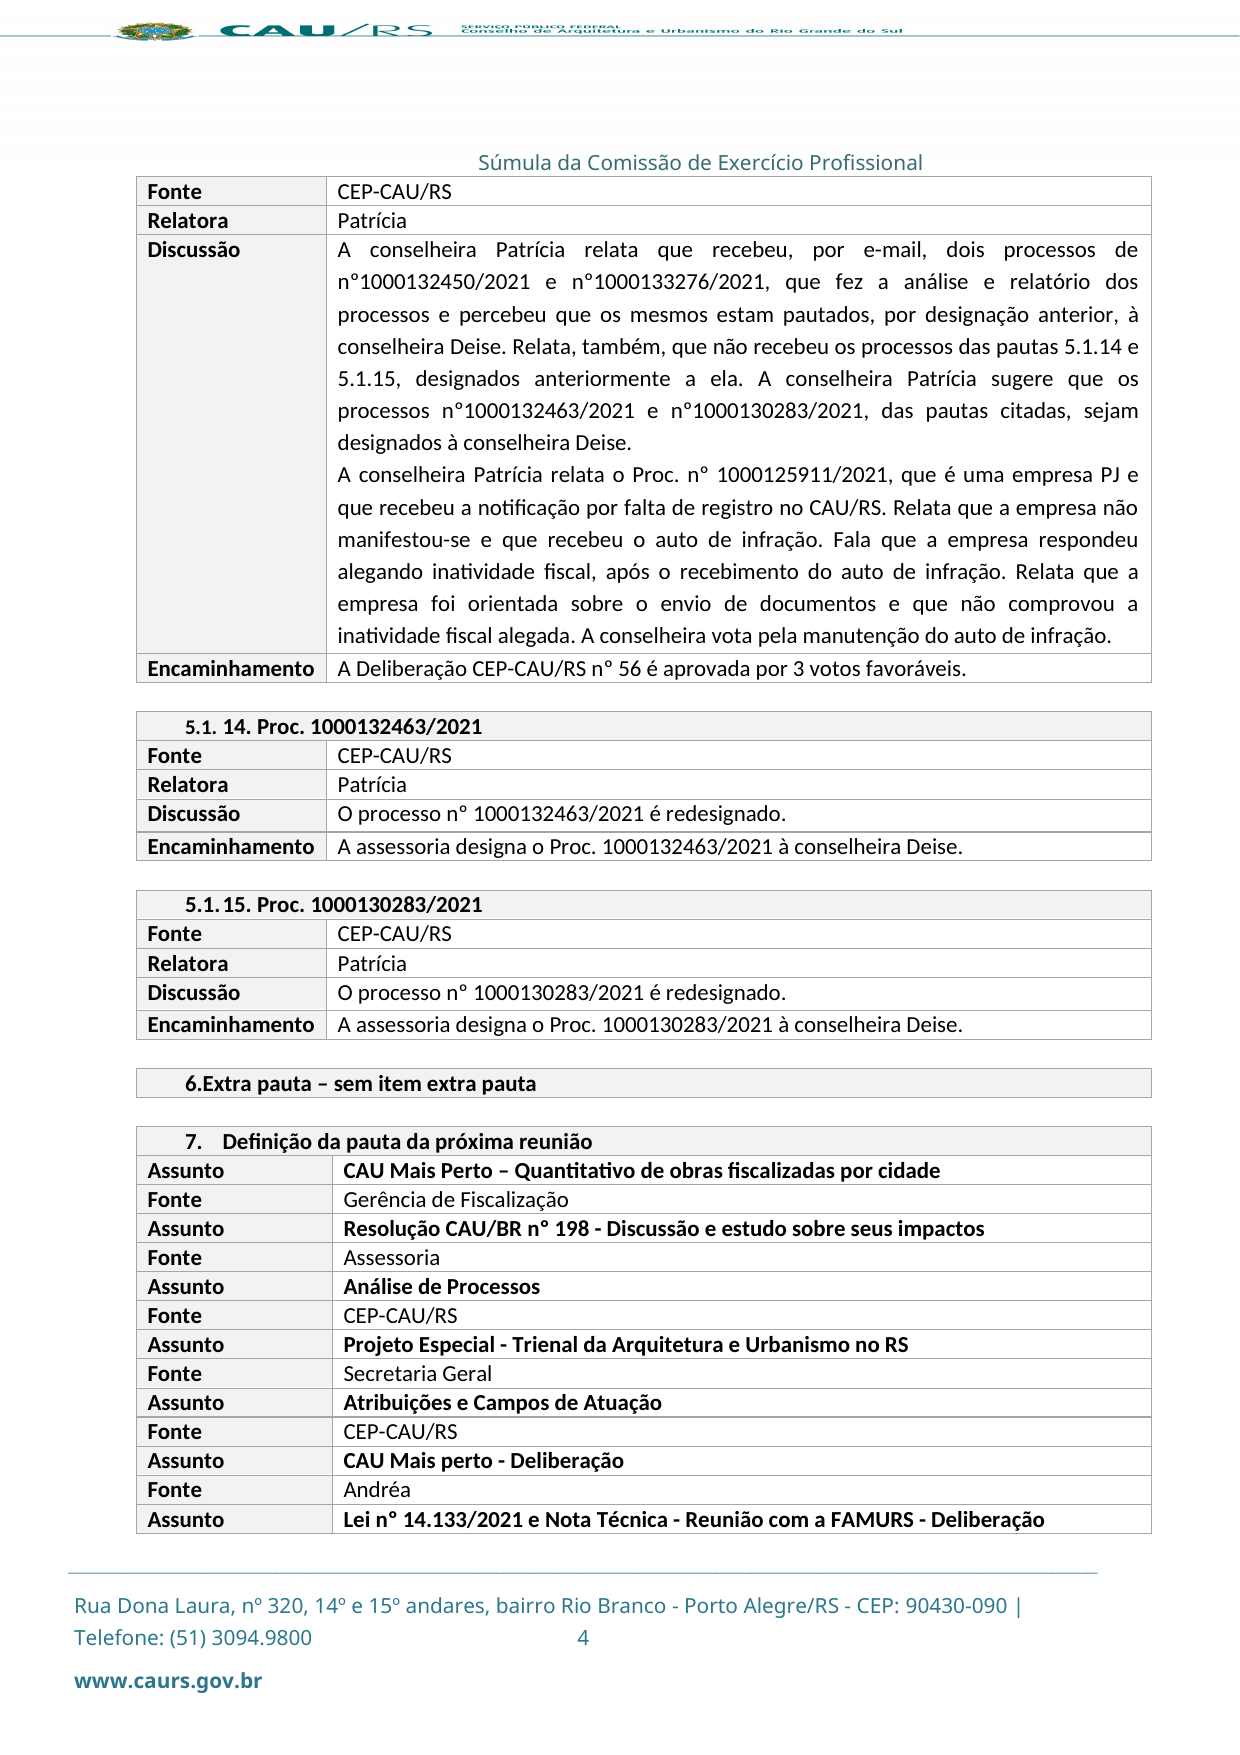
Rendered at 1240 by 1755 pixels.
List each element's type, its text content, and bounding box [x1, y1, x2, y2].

table_cell [131, 1504, 136, 1533]
table_cell [136, 683, 1151, 711]
table_cell Fonte [137, 1359, 332, 1387]
table_cell Atribuições e Campos de Atuação [333, 1389, 1151, 1416]
table_cell [131, 1184, 136, 1213]
table_cell Discussão [137, 235, 326, 653]
table_cell [131, 1155, 136, 1184]
table_cell Assunto [137, 1447, 332, 1474]
table_cell Assunto [137, 1156, 332, 1184]
table_cell [131, 1329, 136, 1358]
table_cell Assessoria [333, 1243, 1151, 1271]
table_cell [131, 799, 136, 831]
table_cell Discussão [137, 978, 326, 1009]
table_cell [131, 948, 136, 977]
table_cell [136, 1098, 1151, 1126]
table_cell Análise de Processos [333, 1272, 1151, 1300]
table_cell 6.Extra pauta – sem item extra pauta [137, 1069, 1151, 1097]
table_cell Assunto [137, 1505, 332, 1533]
table_cell [131, 1097, 136, 1126]
table_cell [131, 890, 136, 918]
table_cell Andréa [333, 1476, 1151, 1504]
table_cell [131, 1416, 136, 1446]
table_cell Assunto [137, 1389, 332, 1416]
table_cell CEP-CAU/RS [327, 920, 1151, 948]
table_cell [131, 740, 136, 769]
table_cell O processo nº 1000130283/2021 é redesignado. [327, 978, 1151, 1009]
table_cell A Deliberação CEP-CAU/RS nº 56 é aprovada por 3 votos favoráveis. [327, 654, 1151, 682]
table_cell A assessoria designa o Proc. 1000132463/2021 à conselheira Deise. [327, 833, 1151, 860]
table_cell Patrícia [327, 770, 1151, 798]
table_cell Relatora [137, 949, 326, 977]
table_cell CAU Mais Perto – Quantitativo de obras fiscalizadas por cidade [333, 1156, 1151, 1184]
table_cell [131, 1300, 136, 1329]
table_cell [131, 1068, 136, 1097]
table_cell Fonte [137, 741, 326, 769]
table_cell Relatora [137, 206, 326, 234]
table_cell [131, 1271, 136, 1300]
table_cell Fonte [137, 177, 326, 205]
table_cell [131, 711, 136, 740]
table_cell 15. Proc. 1000130283/2021 [137, 891, 1151, 918]
table_cell Fonte [137, 1476, 332, 1504]
table_cell Gerência de Fiscalização [333, 1185, 1151, 1213]
table_cell [131, 977, 136, 1009]
table_cell [131, 919, 136, 948]
table_cell A conselheira Patrícia relata que recebeu, por e-mail, dois processos de nº1000132450/2021 e nº1000133276/2021, que fez a análise e relatório dos processos e percebeu que os mesmos estam pautados, por designação anterior, à conselheira Deise. Relata, também, que não recebeu os processos das pautas 5.1.14 e 5.1.15, designados anteriormente a ela. A conselheira Patrícia sugere que os processos nº1000132463/2021 e nº1000130283/2021, das pautas citadas, sejam designados à conselheira Deise. A conselheira Patrícia relata o Proc. nº 1000125911/2021, que é uma empresa PJ e que recebeu a notificação por falta de registro no CAU/RS. Relata que a empresa não manifestou-se e que recebeu o auto de infração. Fala que a empresa respondeu alegando inatividade fiscal, após o recebimento do auto de infração. Relata que a empresa foi orientada sobre o envio de documentos e que não comprovou a inatividade fiscal alegada. A conselheira vota pela manutenção do auto de infração. [327, 235, 1151, 653]
table_cell [131, 831, 136, 860]
table_cell [131, 1388, 136, 1416]
table_cell Secretaria Geral [333, 1359, 1151, 1387]
table_cell Patrícia [327, 949, 1151, 977]
table_cell [131, 1446, 136, 1474]
table_cell Patrícia [327, 206, 1151, 234]
table_cell CEP-CAU/RS [333, 1418, 1151, 1446]
table_cell [131, 234, 136, 653]
table_cell Fonte [137, 1301, 332, 1329]
table_cell Assunto [137, 1272, 332, 1300]
table_cell CEP-CAU/RS [327, 741, 1151, 769]
table_cell [131, 860, 136, 889]
table_cell CEP-CAU/RS [327, 177, 1151, 205]
table_cell Fonte [137, 1185, 332, 1213]
table_cell [131, 1126, 136, 1155]
table_cell Projeto Especial - Trienal da Arquitetura e Urbanismo no RS [333, 1330, 1151, 1358]
table_cell Assunto [137, 1214, 332, 1242]
table_cell CAU Mais perto - Deliberação [333, 1447, 1151, 1474]
table_cell CEP-CAU/RS [333, 1301, 1151, 1329]
table_cell [131, 205, 136, 234]
table_cell Resolução CAU/BR nº 198 - Discussão e estudo sobre seus impactos [333, 1214, 1151, 1242]
table_cell Encaminhamento [137, 1011, 326, 1039]
table_cell Fonte [137, 1243, 332, 1271]
table_cell [131, 653, 136, 682]
table_cell [131, 1242, 136, 1271]
table_cell Fonte [137, 1418, 332, 1446]
table_cell [131, 1213, 136, 1242]
table_cell Definição da pauta da próxima reunião [137, 1127, 1151, 1155]
table_cell O processo nº 1000132463/2021 é redesignado. [327, 800, 1151, 831]
table_cell [131, 682, 136, 711]
table_cell Lei nº 14.133/2021 e Nota Técnica - Reunião com a FAMURS - Deliberação [333, 1505, 1151, 1533]
table_cell [136, 861, 1151, 889]
table_cell [131, 1358, 136, 1387]
table_cell [131, 1039, 136, 1068]
table_cell [131, 769, 136, 798]
table_cell A assessoria designa o Proc. 1000130283/2021 à conselheira Deise. [327, 1011, 1151, 1039]
table_cell Assunto [137, 1330, 332, 1358]
table_cell Discussão [137, 800, 326, 831]
table_cell [131, 1010, 136, 1039]
table_cell Encaminhamento [137, 833, 326, 860]
table_cell [131, 1475, 136, 1504]
table_cell Relatora [137, 770, 326, 798]
table_cell Fonte [137, 920, 326, 948]
table_cell [136, 1040, 1151, 1068]
table_cell Encaminhamento [137, 654, 326, 682]
table_cell [131, 176, 136, 205]
table_cell 14. Proc. 1000132463/2021 [137, 712, 1151, 740]
